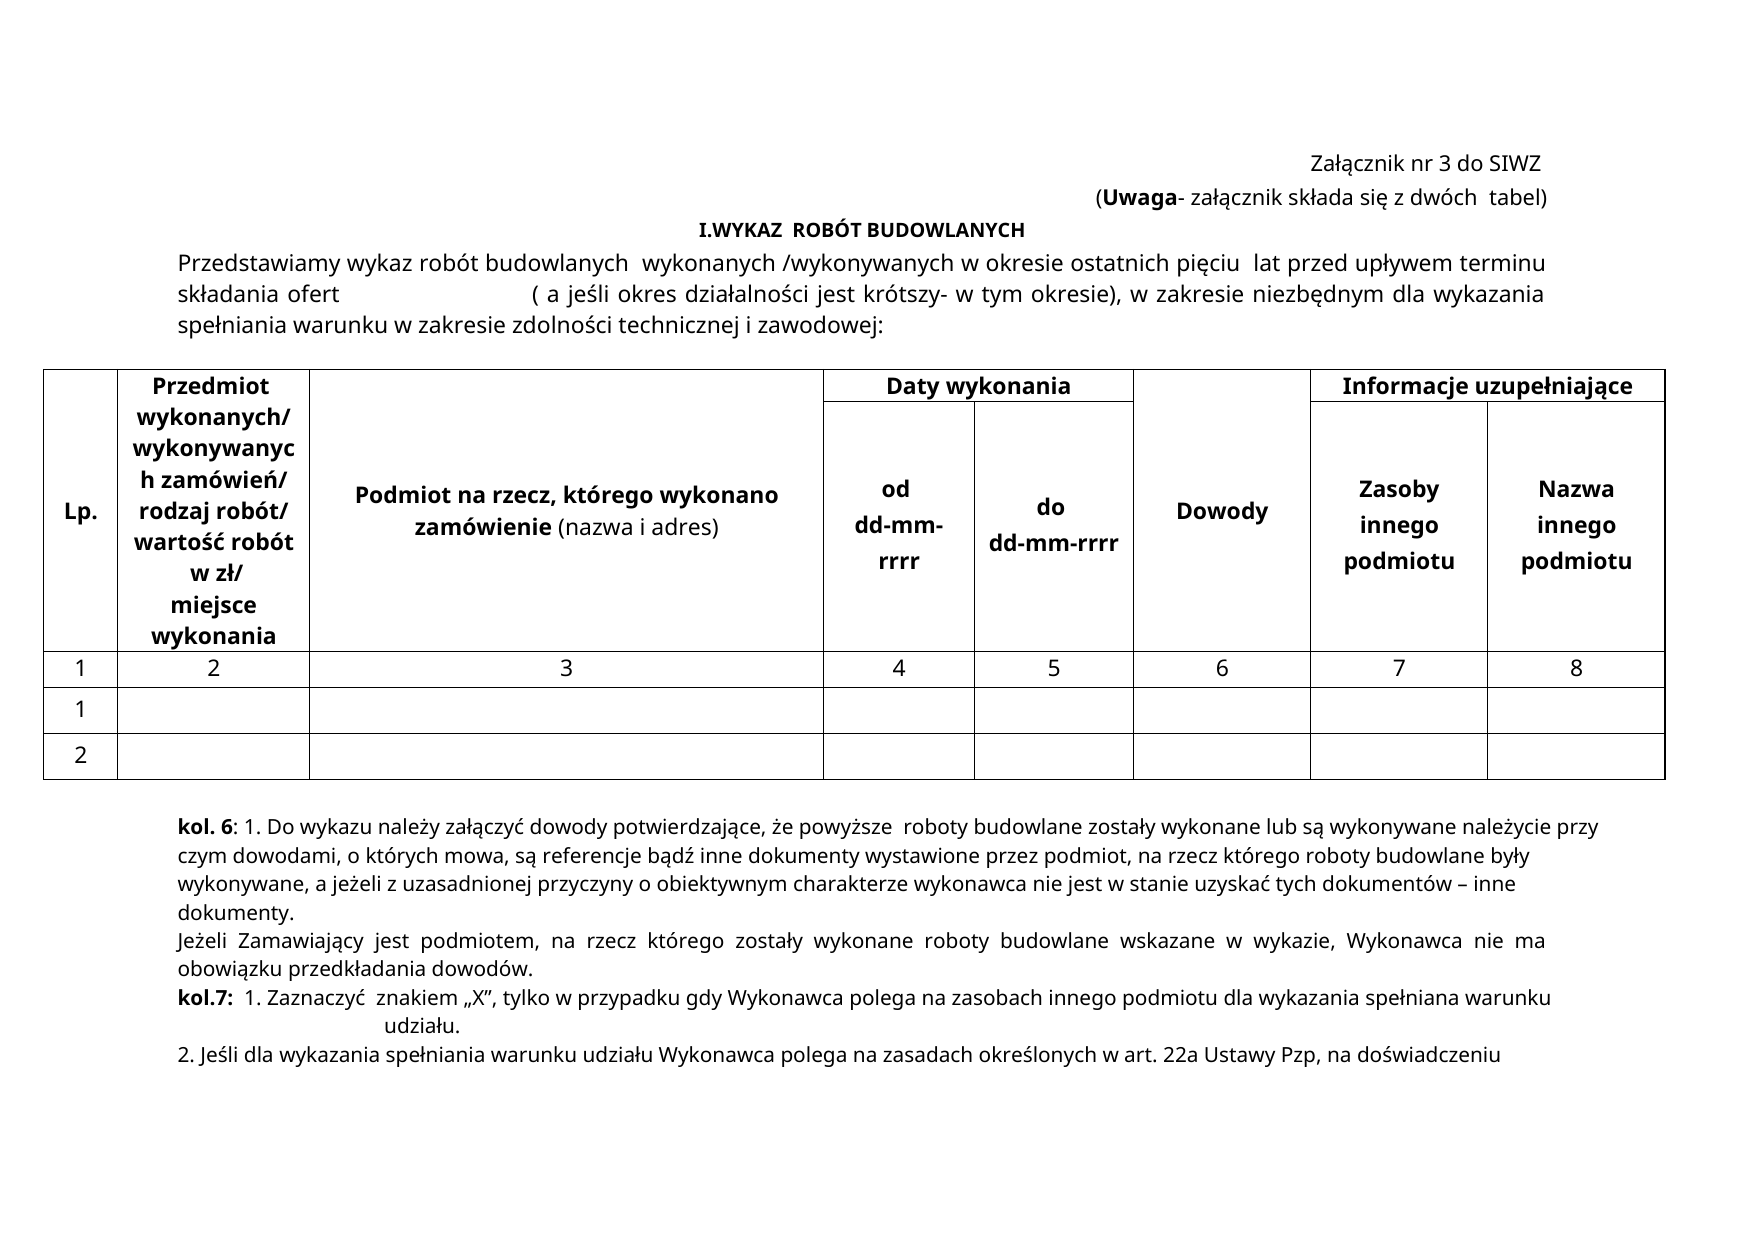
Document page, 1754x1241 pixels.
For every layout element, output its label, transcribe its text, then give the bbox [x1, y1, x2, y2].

text 2. Jeśli dla wykazania spełniania warunku udziału Wykonawca polega na zasadach określonych w art. 22a Ustawy Pzp, na doświadczeniu [177, 1040, 1536, 1068]
table_cell [1488, 734, 1664, 779]
text kol. 6: 1. Do wykazu należy załączyć dowody potwierdzające, że powyższe roboty budowlane zostały wykonane lub są wykonywane należycie przy czym dowodami, o których mowa, są referencje bądź inne dokumenty wystawione przez podmiot, na rzecz którego roboty budowlane były wykonywane, a jeżeli z uzasadnionej przyczyny o obiektywnym charakterze wykonawca nie jest w stanie uzyskać tych dokumentów – inne dokumenty. [177, 812, 1609, 926]
table_cell [118, 734, 309, 779]
table_header Daty wykonania [824, 370, 1133, 401]
table_cell [310, 734, 823, 779]
text (Uwaga- załącznik składa się z dwóch tabel) [177, 182, 1547, 212]
table_cell [310, 688, 823, 733]
text Przedstawiamy wykaz robót budowlanych wykonanych /wykonywanych w okresie ostatnich pięciu lat przed upływem terminu składania ofert ( a jeśli okres działalności jest krótszy- w tym okresie), w zakresie niezbędnym dla wykazania spełniania warunku w zakresie zdolności technicznej i zawodowej: [177, 247, 1547, 341]
table_cell 5 [975, 652, 1133, 687]
text Jeżeli Zamawiający jest podmiotem, na rzecz którego zostały wykonane roboty budowlane wskazane w wykazie, Wykonawca nie ma obowiązku przedkładania dowodów. [177, 926, 1547, 983]
table_header Informacje uzupełniające [1311, 370, 1664, 401]
table_cell Zasoby innego podmiotu [1311, 402, 1487, 651]
table_header Podmiot na rzecz, którego wykonano zamówienie (nazwa i adres) [310, 370, 823, 651]
table_cell [1311, 688, 1487, 733]
table_cell 6 [1134, 652, 1310, 687]
table_cell od dd-mm-rrrr [824, 402, 974, 651]
table_cell 2 [118, 652, 309, 687]
table_header Lp. [44, 370, 117, 651]
table_header Przedmiot wykonanych/ wykonywanych zamówień/ rodzaj robót/ wartość robót w zł/ miejsce wykonania [118, 370, 309, 651]
table_header Dowody [1134, 370, 1310, 651]
text kol.7: 1. Zaznaczyć znakiem „X”, tylko w przypadku gdy Wykonawca polega na zasobach innego podmiotu dla wykazania spełniana warunku udziału. [177, 983, 1609, 1040]
table_cell 3 [310, 652, 823, 687]
table_cell [975, 688, 1133, 733]
table_cell [975, 734, 1133, 779]
table_cell 2 [44, 734, 117, 779]
table_cell 1 [44, 652, 117, 687]
text Załącznik nr 3 do SIWZ [177, 148, 1547, 177]
table_cell 8 [1488, 652, 1664, 687]
table_cell Nazwa innego podmiotu [1488, 402, 1664, 651]
table_cell do dd-mm-rrrr [975, 402, 1133, 651]
table_cell [824, 688, 974, 733]
table_cell 4 [824, 652, 974, 687]
table_cell [1311, 734, 1487, 779]
table_cell 1 [44, 688, 117, 733]
table_cell 7 [1311, 652, 1487, 687]
table_cell [118, 688, 309, 733]
table_cell [1488, 688, 1664, 733]
table_cell [1134, 688, 1310, 733]
table_cell [1134, 734, 1310, 779]
table_cell [824, 734, 974, 779]
text I.WYKAZ ROBÓT BUDOWLANYCH [177, 216, 1547, 243]
